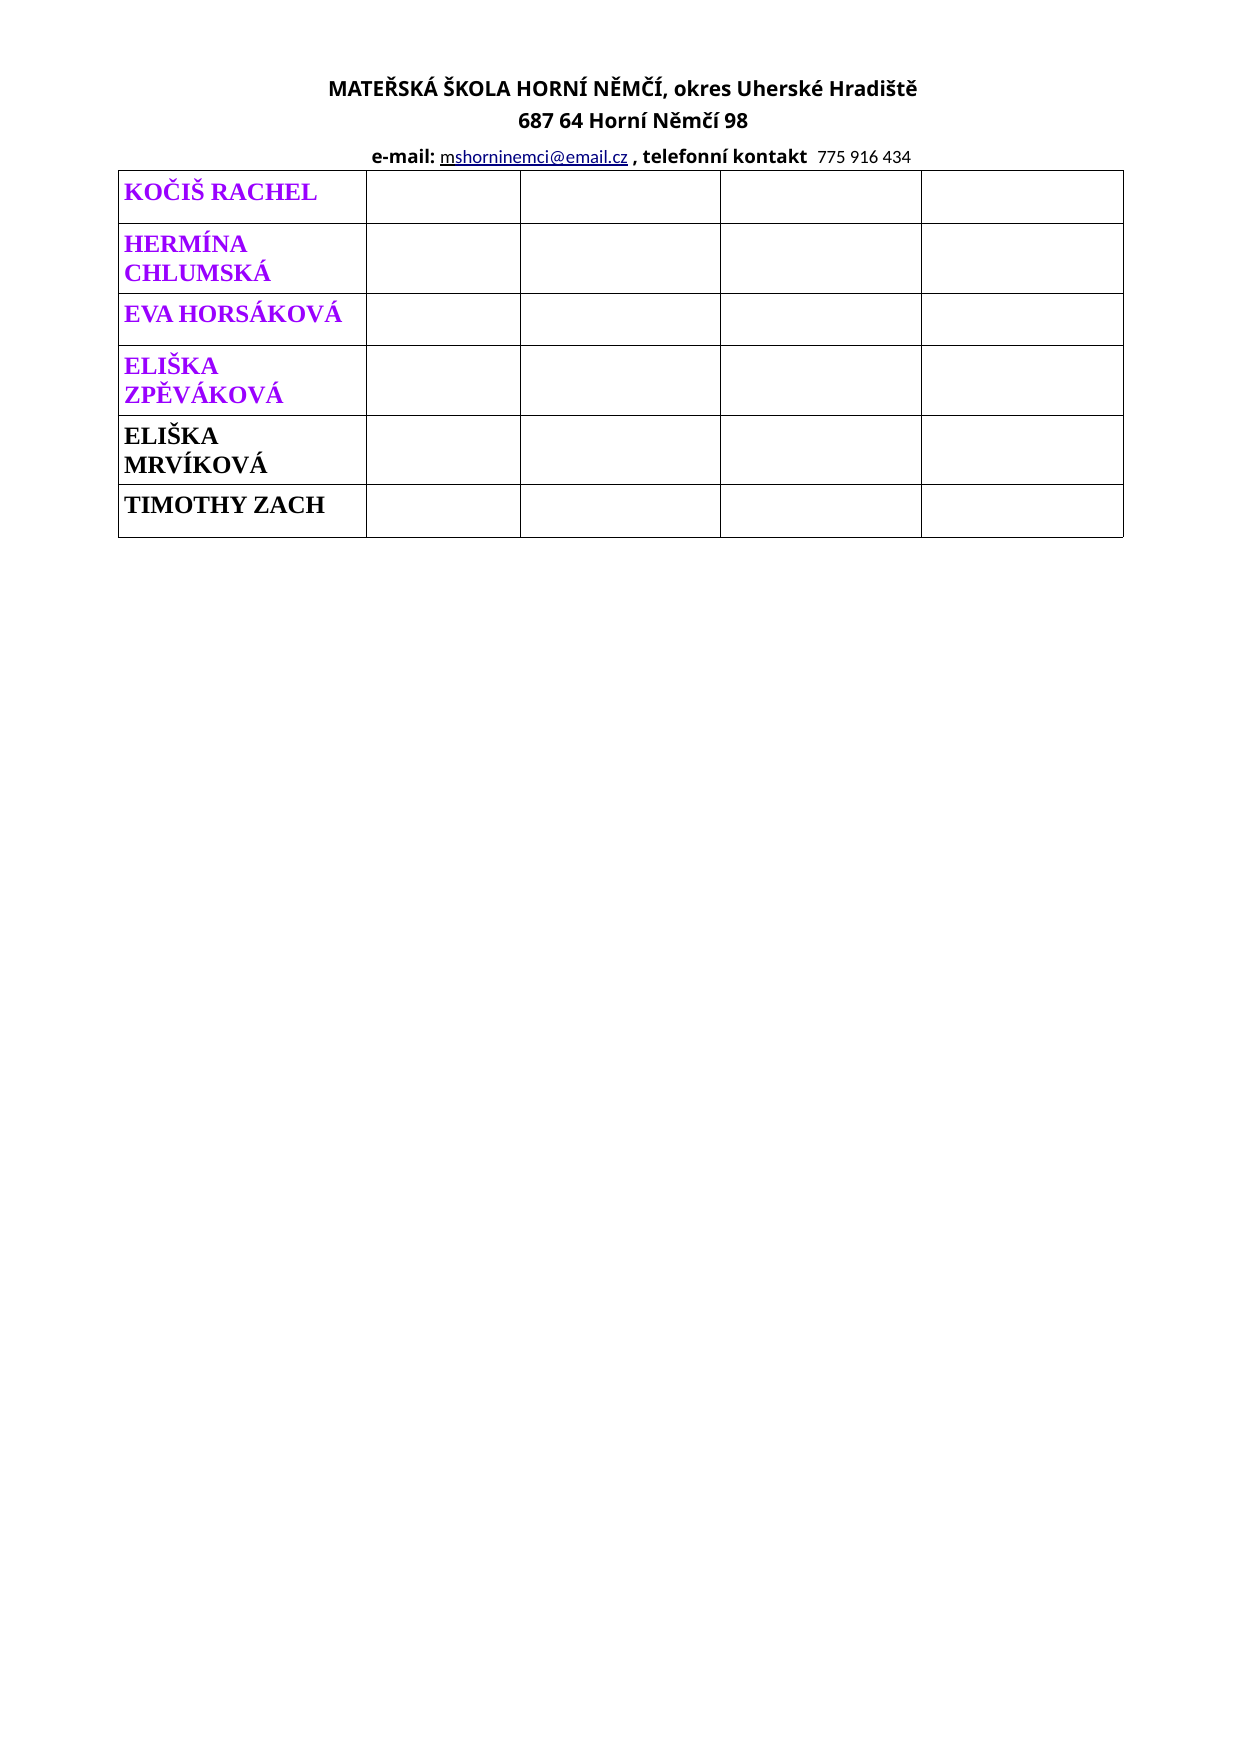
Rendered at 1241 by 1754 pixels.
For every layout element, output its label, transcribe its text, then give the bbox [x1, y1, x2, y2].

table_cell [922, 346, 1123, 415]
table_cell [721, 416, 921, 484]
table_cell EVA HORSÁKOVÁ [119, 294, 366, 345]
table_cell [521, 224, 720, 292]
table_cell [367, 485, 520, 537]
table_cell [721, 485, 921, 537]
table_cell KOČIŠ RACHEL [119, 171, 366, 223]
table_cell [721, 346, 921, 415]
table_cell [367, 224, 520, 292]
table_cell [521, 346, 720, 415]
table_cell [367, 294, 520, 345]
table_cell [922, 171, 1123, 223]
table_cell HERMÍNA CHLUMSKÁ [119, 224, 366, 292]
table_cell [521, 416, 720, 484]
table_cell [721, 224, 921, 292]
table_cell [922, 416, 1123, 484]
table_cell [922, 294, 1123, 345]
table_cell ELIŠKA MRVÍKOVÁ [119, 416, 366, 484]
table_cell [367, 346, 520, 415]
table_cell [521, 171, 720, 223]
table_cell [521, 294, 720, 345]
table_cell [721, 171, 921, 223]
table_cell [922, 485, 1123, 537]
table_cell [367, 416, 520, 484]
table_cell [367, 171, 520, 223]
table_cell [721, 294, 921, 345]
table_cell [521, 485, 720, 537]
table_cell ELIŠKA ZPĚVÁKOVÁ [119, 346, 366, 415]
table_cell [922, 224, 1123, 292]
table_cell TIMOTHY ZACH [119, 485, 366, 537]
